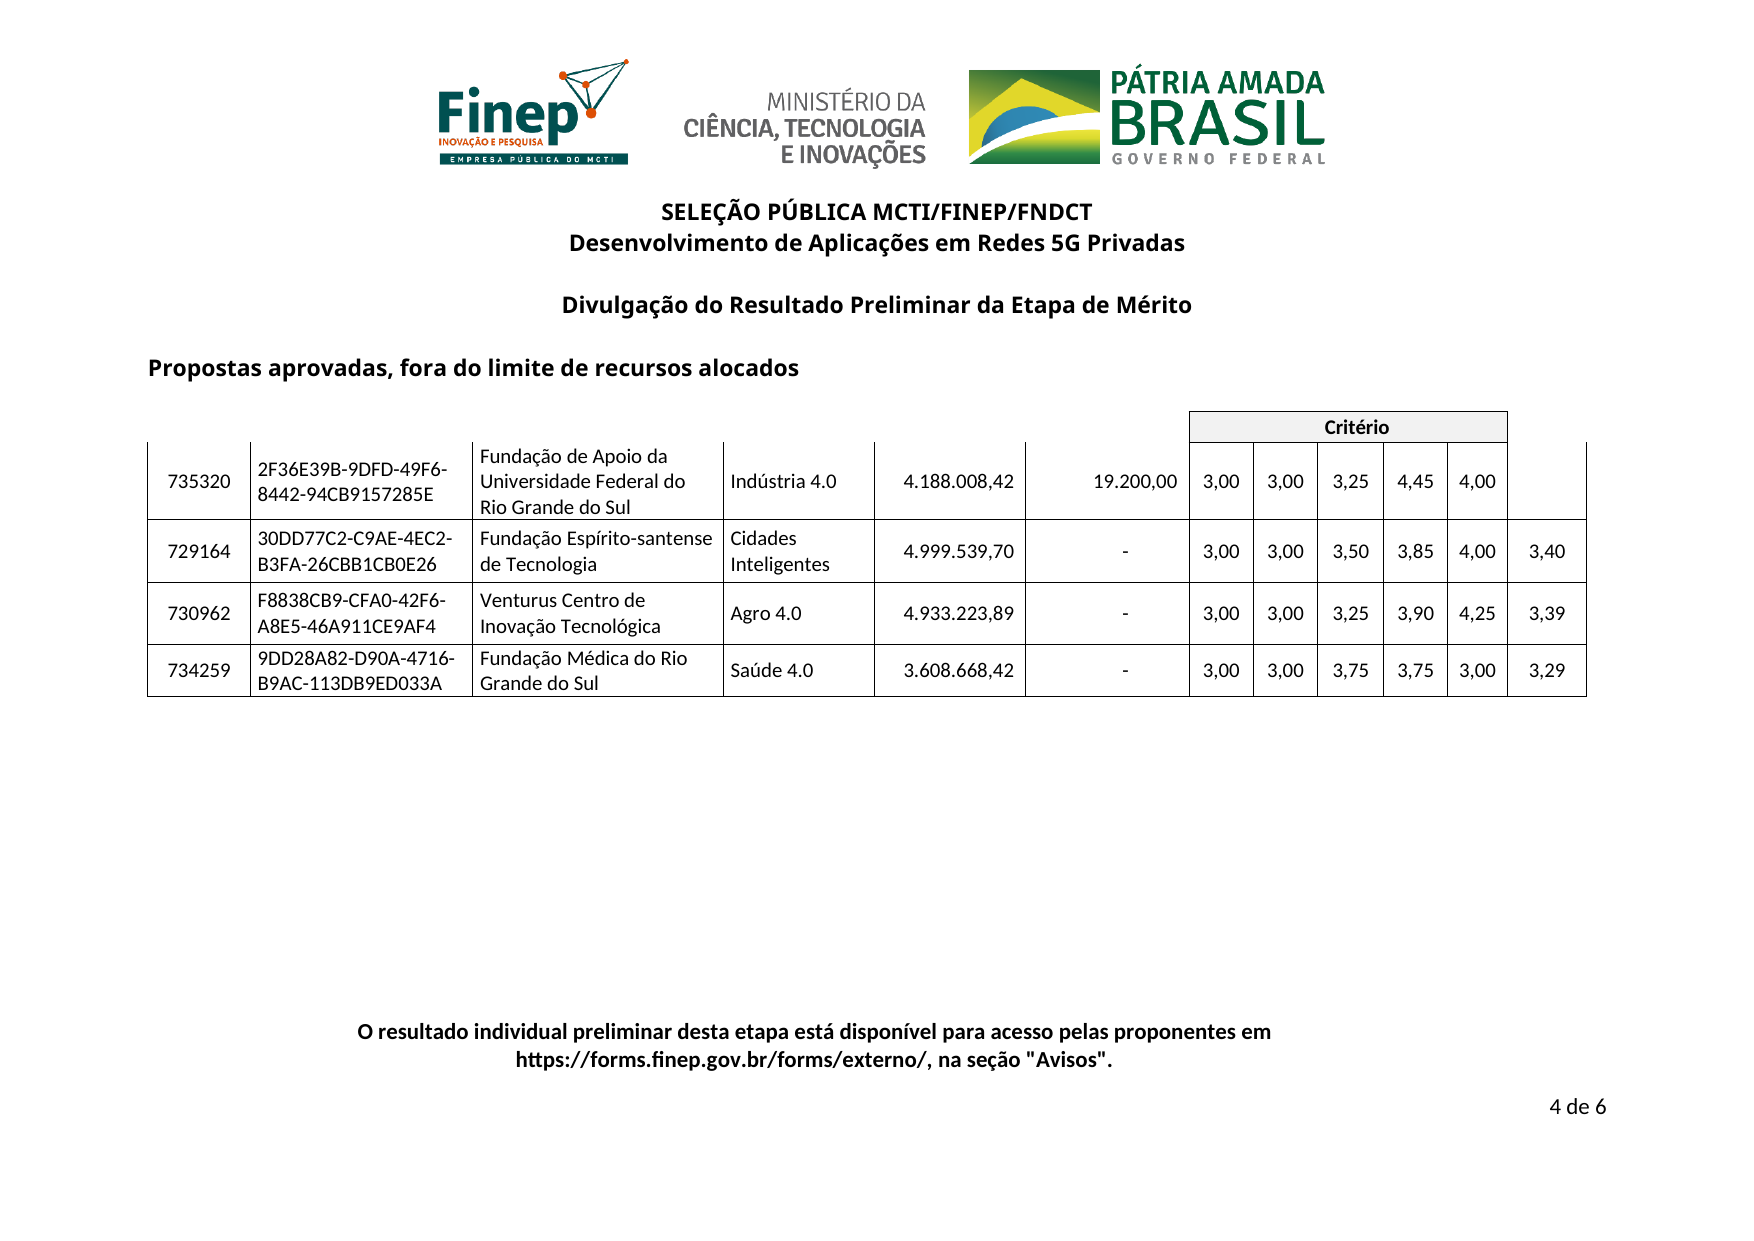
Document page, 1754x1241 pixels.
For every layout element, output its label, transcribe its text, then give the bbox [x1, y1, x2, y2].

table_header [1508, 411, 1586, 442]
table_cell - [1026, 520, 1189, 582]
table_cell - [1026, 583, 1189, 644]
table_cell 735320 [148, 442, 250, 519]
table_cell 4,45 [1384, 443, 1447, 519]
table_cell 3,00 [1190, 443, 1253, 519]
table_cell 4,00 [1448, 520, 1507, 582]
table_cell 9DD28A82-D90A-4716-B9AC-113DB9ED033A [251, 645, 472, 696]
table_cell 3,75 [1318, 645, 1383, 696]
table_cell Saúde 4.0 [724, 645, 874, 696]
table_cell 4,25 [1448, 583, 1507, 644]
table_cell 3,00 [1190, 520, 1253, 582]
table_cell 3,00 [1254, 520, 1317, 582]
table_cell 730962 [148, 583, 250, 644]
table_cell Indústria 4.0 [724, 442, 874, 519]
table_header [1190, 412, 1253, 442]
table_header [874, 411, 1026, 442]
table_cell 3,50 [1318, 520, 1383, 582]
table_cell Fundação Espírito-santense de Tecnologia [473, 520, 723, 582]
table_cell Cidades Inteligentes [724, 520, 874, 582]
table_cell 729164 [148, 520, 250, 582]
table_cell 3,00 [1254, 645, 1317, 696]
table_cell 3,00 [1448, 645, 1507, 696]
table_cell 2F36E39B-9DFD-49F6-8442-94CB9157285E [251, 442, 472, 519]
table_cell [1508, 442, 1586, 519]
table_header [148, 411, 250, 442]
table_header [1026, 411, 1189, 442]
table_cell F8838CB9-CFA0-42F6-A8E5-46A911CE9AF4 [251, 583, 472, 644]
table_cell 19.200,00 [1026, 442, 1189, 519]
table_cell 3,00 [1254, 443, 1317, 519]
table_cell 3,75 [1384, 645, 1447, 696]
table_cell 4.999.539,70 [875, 520, 1025, 582]
table_cell 3,00 [1190, 583, 1253, 644]
table_header [1447, 412, 1507, 442]
table_cell 3,25 [1318, 583, 1383, 644]
table_cell Fundação de Apoio da Universidade Federal do Rio Grande do Sul [473, 442, 723, 519]
table_cell 3,85 [1384, 520, 1447, 582]
table_cell 3,00 [1254, 583, 1317, 644]
table_cell 3,90 [1384, 583, 1447, 644]
table_cell 3,40 [1508, 520, 1586, 582]
table_header Critério [1317, 412, 1447, 442]
table_cell 30DD77C2-C9AE-4EC2-B3FA-26CBB1CB0E26 [251, 520, 472, 582]
table_cell Venturus Centro de Inovação Tecnológica [473, 583, 723, 644]
table_cell Fundação Médica do Rio Grande do Sul [473, 645, 723, 696]
table_cell 3,39 [1508, 583, 1586, 644]
table_cell - [1026, 645, 1189, 696]
table_header [473, 411, 723, 442]
table_cell 3,00 [1190, 645, 1253, 696]
table_cell 3.608.668,42 [875, 645, 1025, 696]
table_cell 734259 [148, 645, 250, 696]
table_cell 4.188.008,42 [875, 442, 1025, 519]
table_header [250, 411, 472, 442]
table_cell 4,00 [1448, 443, 1507, 519]
table_header [723, 411, 874, 442]
table_cell 4.933.223,89 [875, 583, 1025, 644]
table_cell Agro 4.0 [724, 583, 874, 644]
table_cell 3,29 [1508, 645, 1586, 696]
table_cell 3,25 [1318, 443, 1383, 519]
table_header [1253, 412, 1317, 442]
